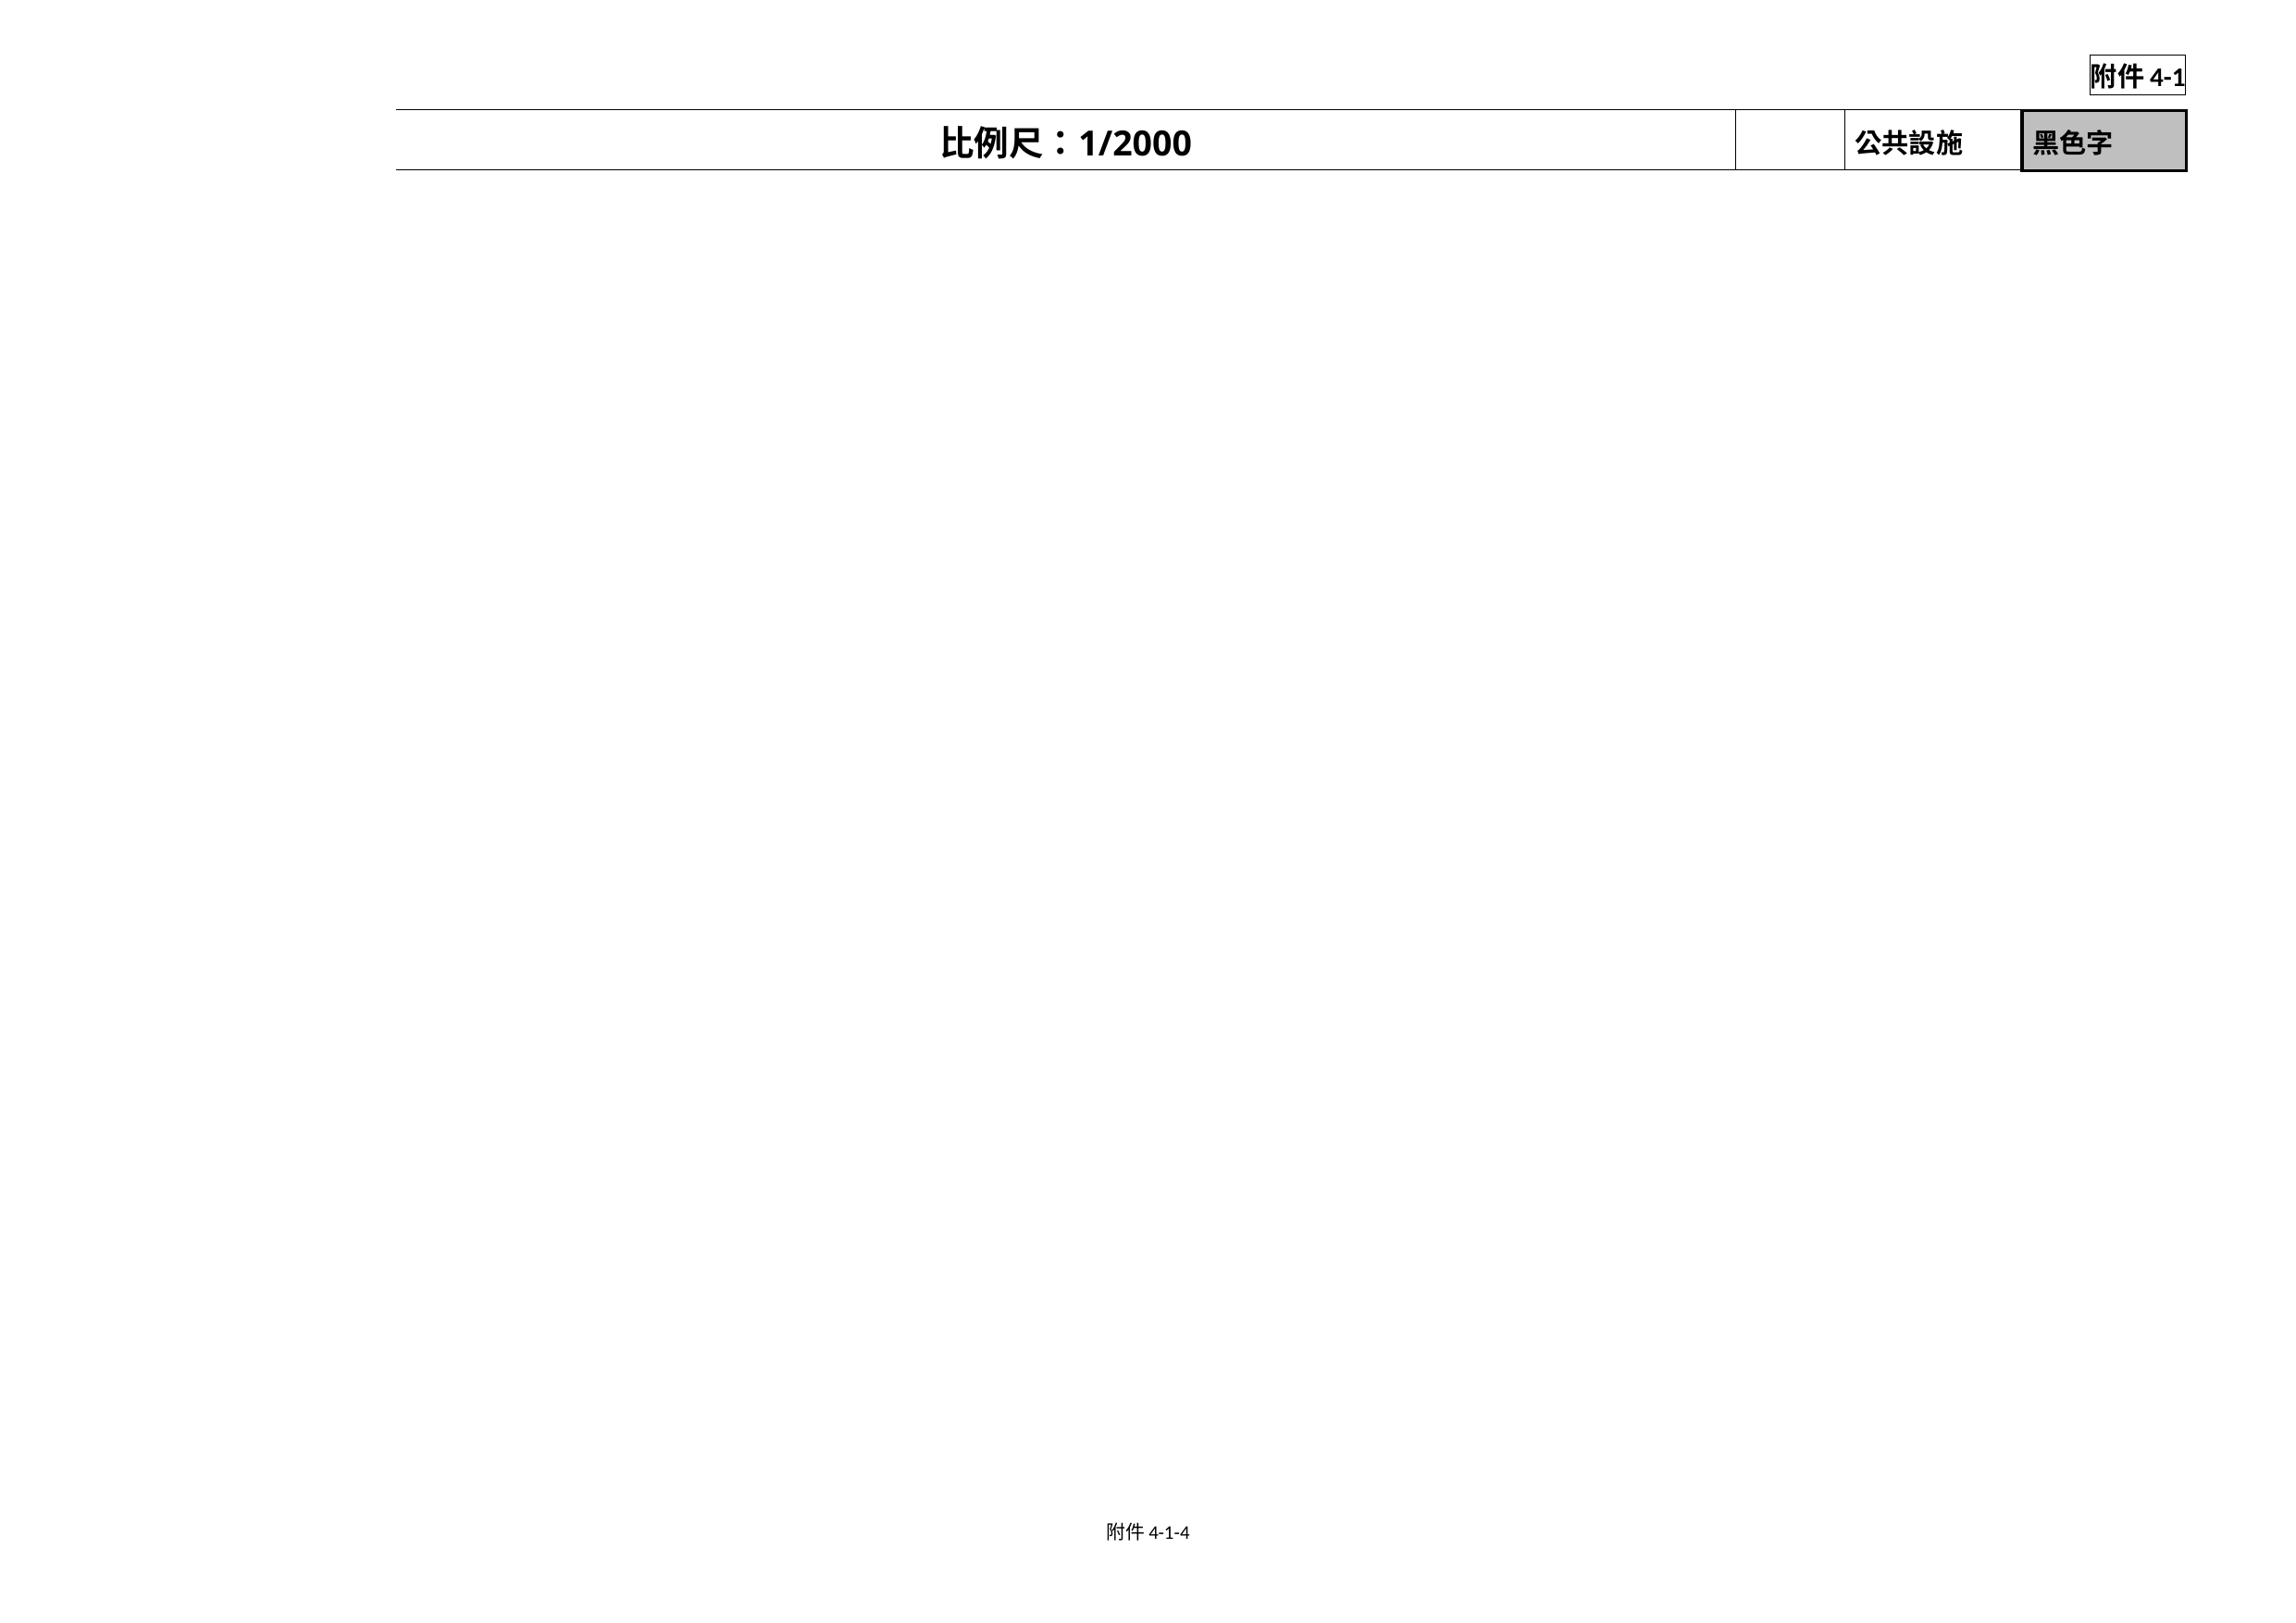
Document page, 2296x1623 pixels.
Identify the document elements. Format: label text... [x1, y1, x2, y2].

table_header [95, 109, 396, 169]
table_cell 公共設施 [1845, 110, 2020, 169]
table_cell 黑色字 [2024, 112, 2185, 169]
table_header 比例尺：1/2000 [396, 110, 1735, 169]
table_header [1736, 110, 1844, 169]
